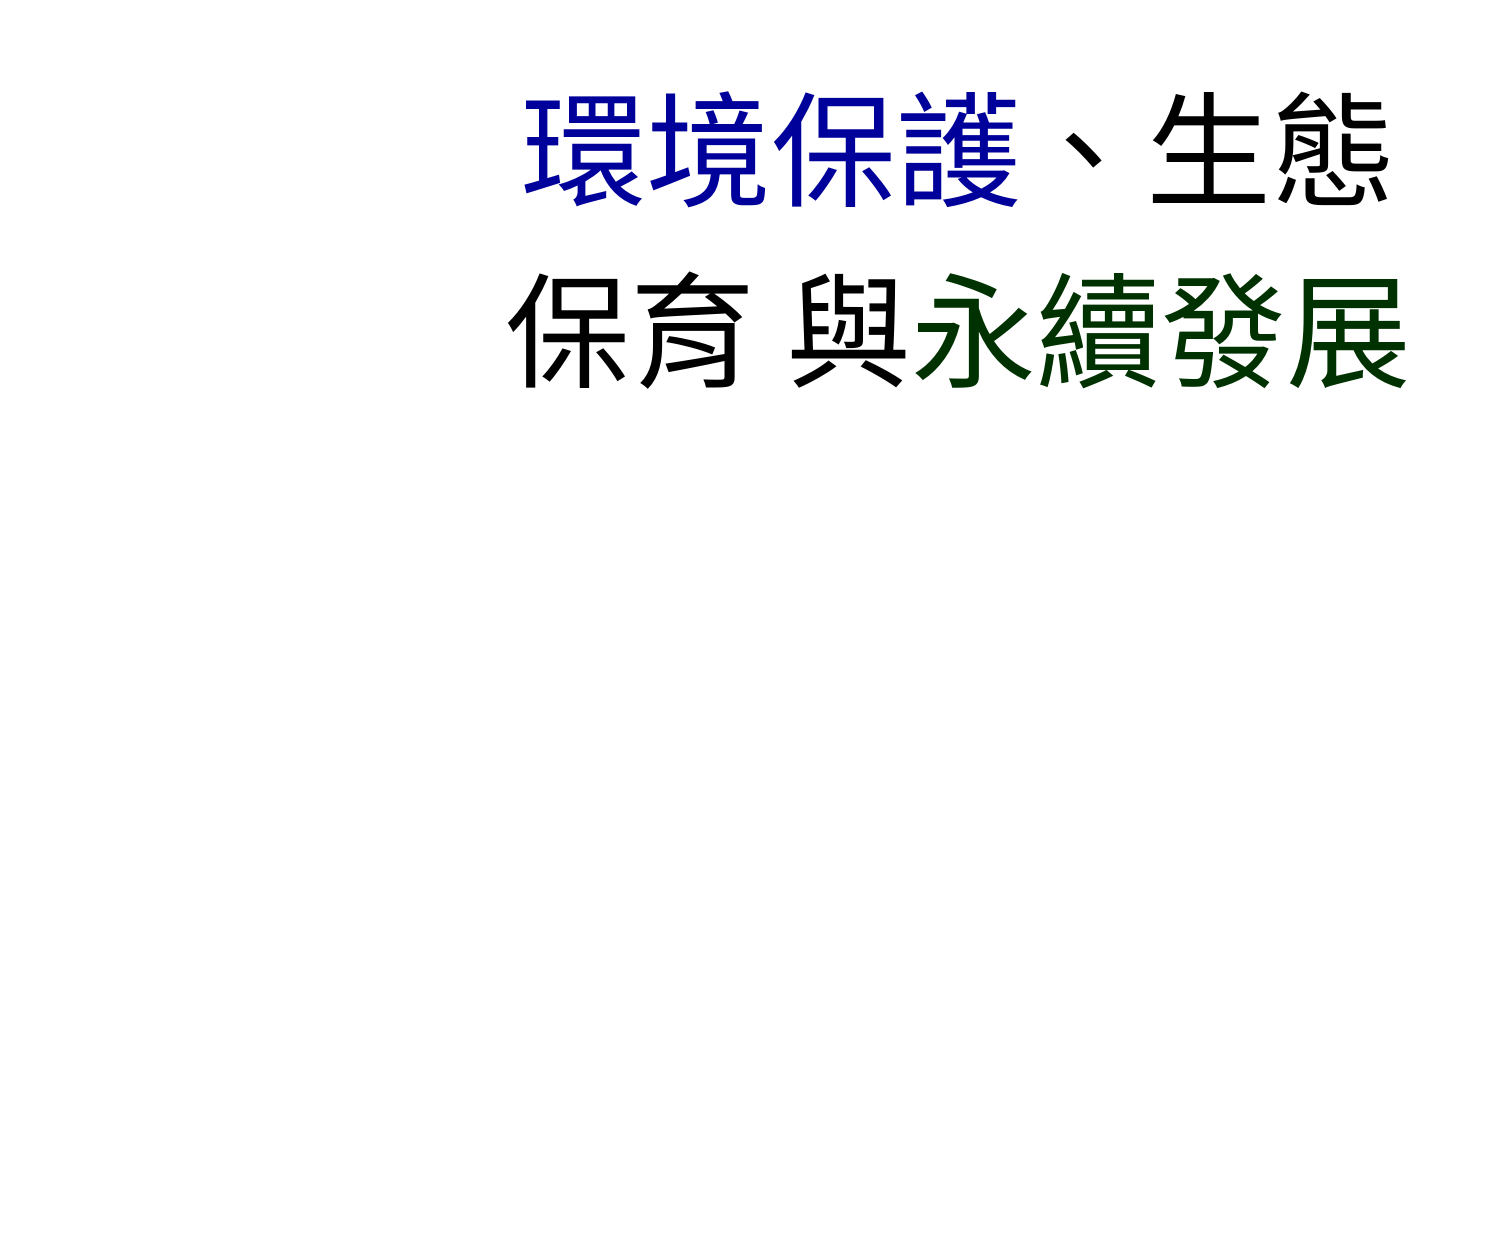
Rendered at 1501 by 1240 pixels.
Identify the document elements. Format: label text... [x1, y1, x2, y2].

text 環境保護、生態保育 與永續發展 [471, 52, 1446, 414]
